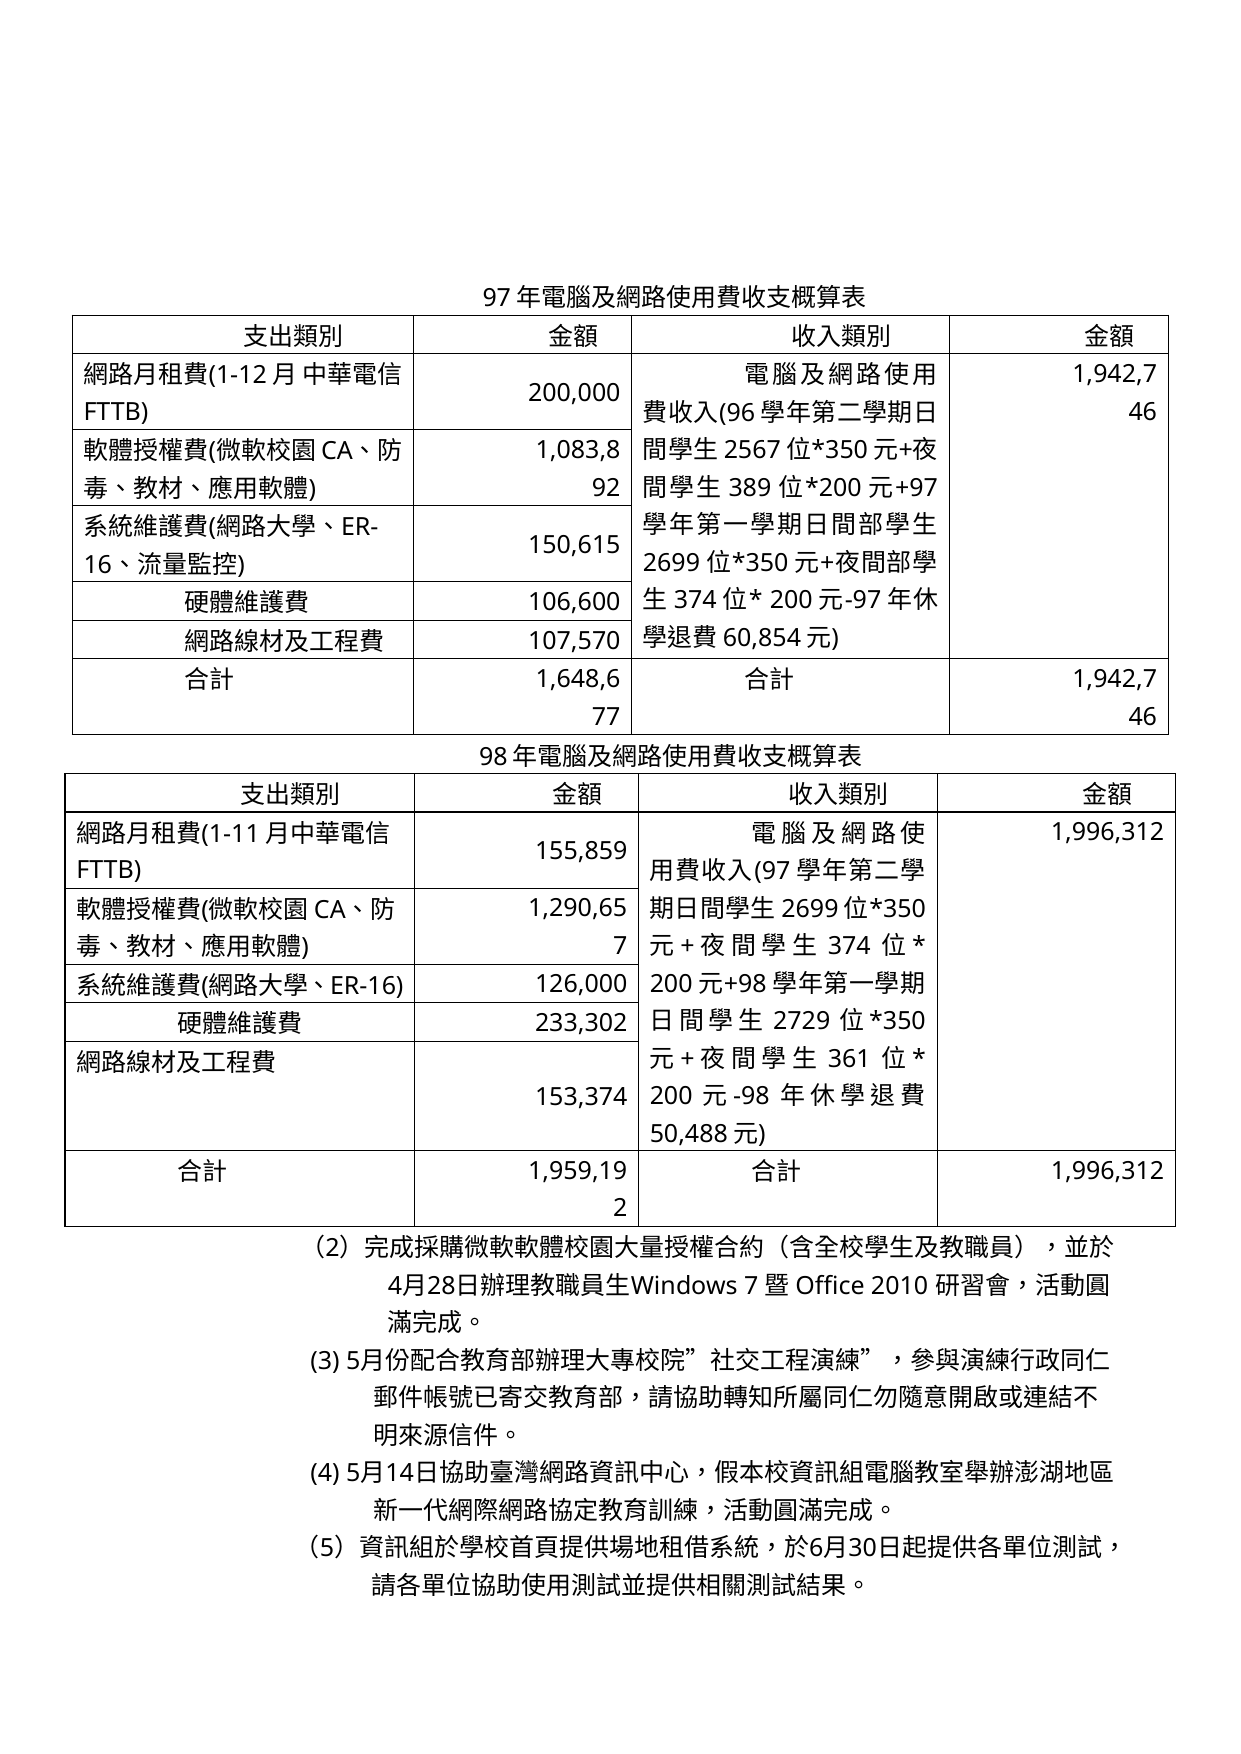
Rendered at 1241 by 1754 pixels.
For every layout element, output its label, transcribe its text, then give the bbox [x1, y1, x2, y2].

table_cell 155,859 [415, 813, 638, 887]
table_cell 網路月租費(1-11月中華電信FTTB) [66, 813, 414, 887]
table_header 支出類別 [73, 316, 413, 353]
text 98年電腦及網路使用費收支概算表 [118, 735, 1122, 773]
table_cell 1,648,677 [414, 659, 631, 734]
table_header 金額 [415, 774, 638, 811]
table_header 金額 [950, 316, 1168, 353]
table_cell 系統維護費(網路大學、ER-16、流量監控) [73, 506, 413, 581]
table_cell 合計 [73, 659, 413, 734]
table_cell 電腦及網路使用費收入(96學年第二學期日間學生2567位*350元+夜間學生389位*200元+97學年第一學期日間部學生2699位*350元+夜間部學生374位* 200元-97年休學退費60,854元) [632, 354, 949, 658]
table_cell 106,600 [414, 582, 631, 620]
table_cell 合計 [639, 1151, 937, 1226]
table_header 收入類別 [639, 774, 937, 811]
table_cell 電腦及網路使用費收入(97學年第二學期日間學生2699位*350元+夜間學生374位* 200元+98學年第一學期日間學生2729位*350元+夜間學生361位* 200元-98年休學退費50,488元) [639, 813, 937, 1150]
table_cell 150,615 [414, 506, 631, 581]
table_cell 合計 [66, 1151, 414, 1226]
text （5）資訊組於學校首頁提供場地租借系統，於6月30日起提供各單位測試，請各單位協助使用測試並提供相關測試結果。 [294, 1527, 1122, 1602]
table_cell 網路線材及工程費 [66, 1042, 414, 1150]
table_cell 233,302 [415, 1003, 638, 1041]
text （2）完成採購微軟軟體校園大量授權合約（含全校學生及教職員），並於4月28日辦理教職員生Windows 7 暨 Office 2010 研習會，活動圓滿完成。 [300, 1227, 1122, 1339]
text 97年電腦及網路使用費收支概算表 [118, 277, 1122, 314]
table_header 金額 [414, 316, 631, 353]
table_cell 1,290,657 [415, 889, 638, 963]
table_cell 1,942,746 [950, 659, 1168, 734]
table_cell 系統維護費(網路大學、ER-16) [66, 965, 414, 1002]
table_header 支出類別 [66, 774, 414, 811]
table_cell 網路線材及工程費 [73, 621, 413, 658]
table_cell 網路月租費(1-12月 中華電信FTTB) [73, 354, 413, 429]
table_cell 軟體授權費(微軟校園CA、防毒、教材、應用軟體) [73, 430, 413, 505]
table_cell 1,083,892 [414, 430, 631, 505]
table_cell 1,996,312 [938, 1151, 1175, 1226]
table_cell 1,996,312 [938, 813, 1175, 1150]
table_cell 153,374 [415, 1042, 638, 1150]
table_header 金額 [938, 774, 1175, 811]
table_cell 107,570 [414, 621, 631, 658]
table_cell 1,959,192 [415, 1151, 638, 1226]
table_cell 合計 [632, 659, 949, 734]
table_cell 126,000 [415, 965, 638, 1002]
text (3) 5月份配合教育部辦理大專校院”社交工程演練”，參與演練行政同仁郵件帳號已寄交教育部，請協助轉知所屬同仁勿隨意開啟或連結不明來源信件。 [310, 1339, 1122, 1452]
table_cell 硬體維護費 [66, 1003, 414, 1041]
table_cell 200,000 [414, 354, 631, 429]
table_cell 1,942,746 [950, 354, 1168, 658]
text (4) 5月14日協助臺灣網路資訊中心，假本校資訊組電腦教室舉辦澎湖地區新一代網際網路協定教育訓練，活動圓滿完成。 [310, 1452, 1122, 1527]
table_cell 硬體維護費 [73, 582, 413, 620]
table_cell 軟體授權費(微軟校園CA、防毒、教材、應用軟體) [66, 889, 414, 963]
table_header 收入類別 [632, 316, 949, 353]
